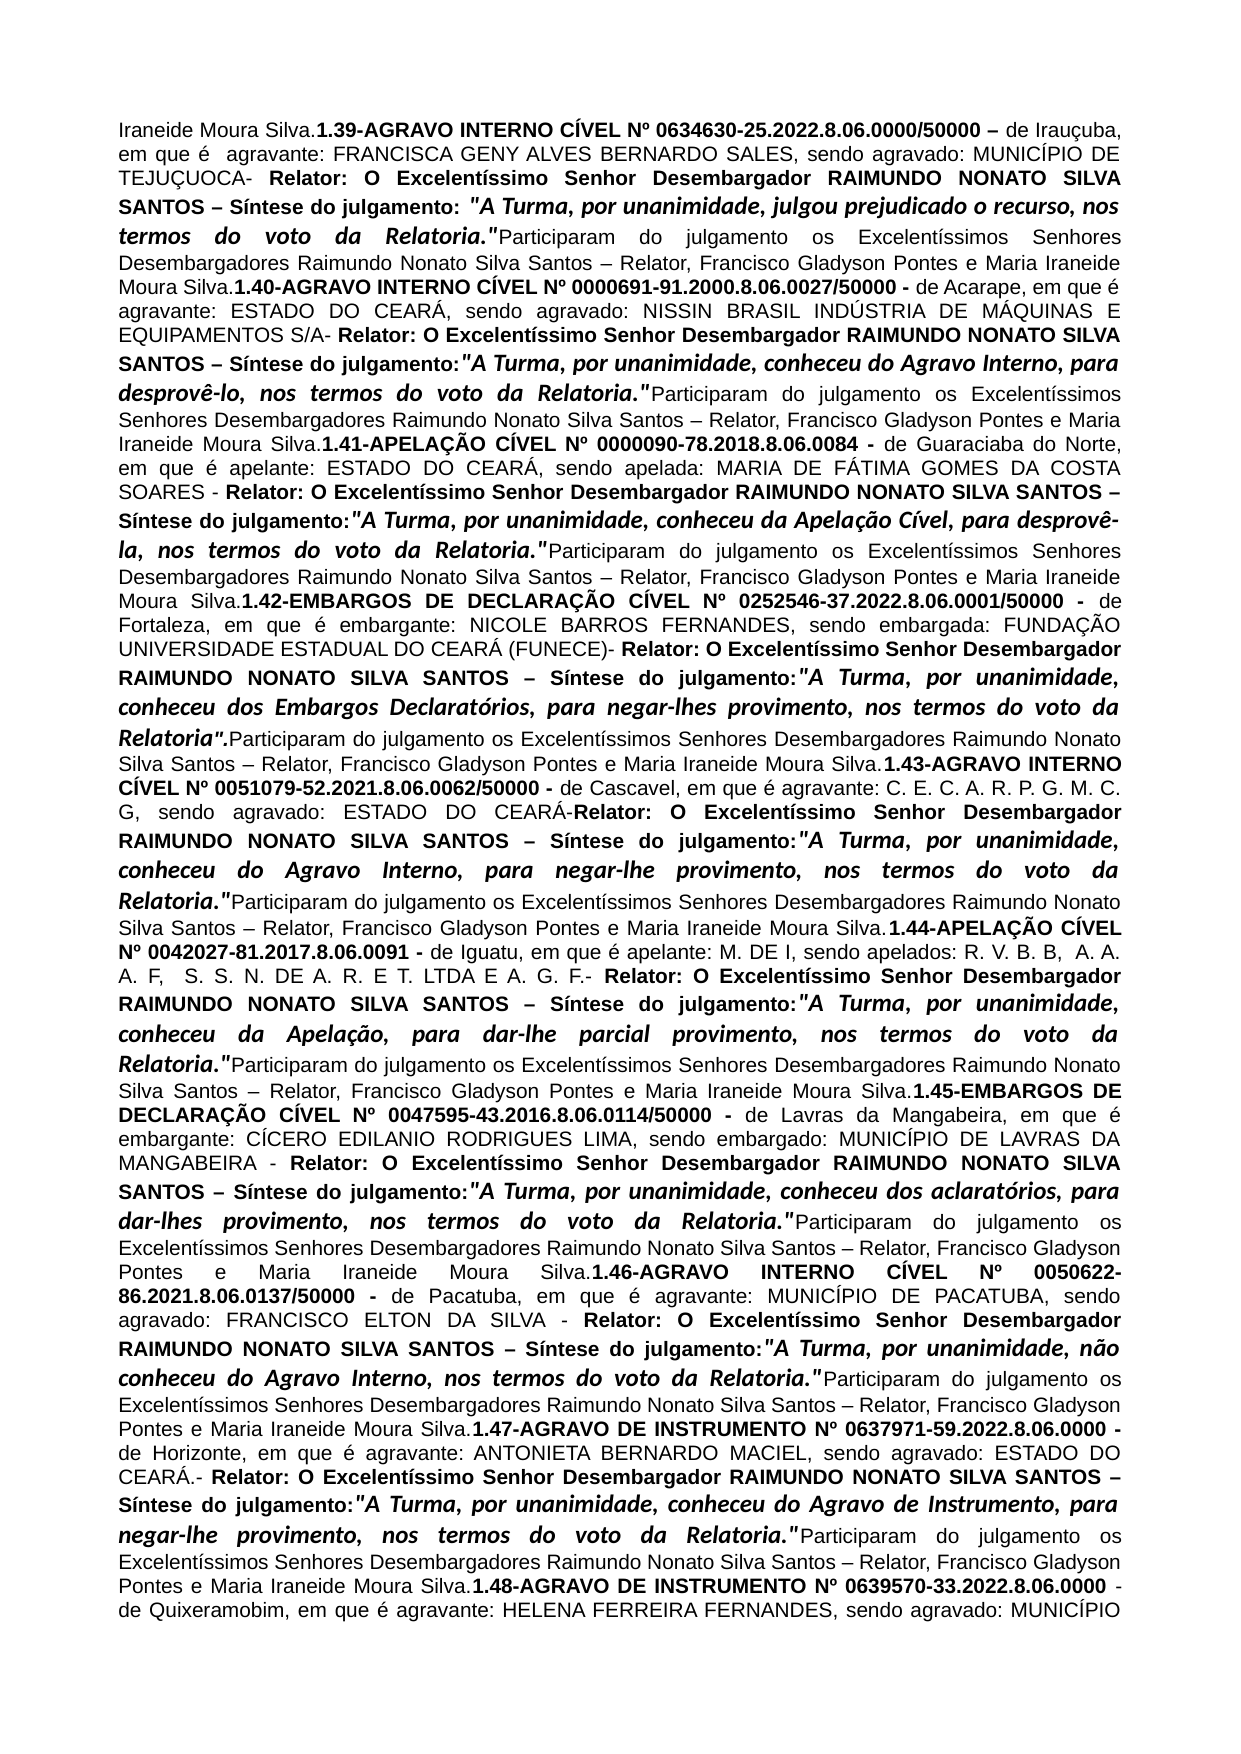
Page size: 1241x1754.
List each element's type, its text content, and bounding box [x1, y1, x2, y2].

text Iraneide Moura Silva.1.39-AGRAVO INTERNO CÍVEL Nº 0634630-25.2022.8.06.0000/50000 – de Irauçuba, em que é agravante: FRANCISCA GENY ALVES BERNARDO SALES, sendo agravado: MUNICÍPIO DE TEJUÇUOCA- Relator: O Excelentíssimo Senhor Desembargador RAIMUNDO NONATO SILVA SANTOS – Síntese do julgamento: "A Turma, por unanimidade, julgou prejudicado o recurso, nos termos do voto da Relatoria."Participaram do julgamento os Excelentíssimos Senhores Desembargadores Raimundo Nonato Silva Santos – Relator, Francisco Gladyson Pontes e Maria Iraneide Moura Silva.1.40-AGRAVO INTERNO CÍVEL Nº 0000691-91.2000.8.06.0027/50000 - de Acarape, em que é [118, 118, 1122, 299]
text agravante: ESTADO DO CEARÁ, sendo agravado: NISSIN BRASIL INDÚSTRIA DE MÁQUINAS E EQUIPAMENTOS S/A- Relator: O Excelentíssimo Senhor Desembargador RAIMUNDO NONATO SILVA SANTOS – Síntese do julgamento:"A Turma, por unanimidade, conheceu do Agravo Interno, para desprovê-lo, nos termos do voto da Relatoria."Participaram do julgamento os Excelentíssimos Senhores Desembargadores Raimundo Nonato Silva Santos – Relator, Francisco Gladyson Pontes e Maria Iraneide Moura Silva.1.41-APELAÇÃO CÍVEL Nº 0000090-78.2018.8.06.0084 - de Guaraciaba do Norte, em que é apelante: ESTADO DO CEARÁ, sendo apelada: MARIA DE FÁTIMA GOMES DA COSTA SOARES - Relator: O Excelentíssimo Senhor Desembargador RAIMUNDO NONATO SILVA SANTOS – Síntese do julgamento:"A Turma, por unanimidade, conheceu da Apelação Cível, para desprovê-la, nos termos do voto da Relatoria."Participaram do julgamento os Excelentíssimos Senhores Desembargadores Raimundo Nonato Silva Santos – Relator, Francisco Gladyson Pontes e Maria Iraneide Moura Silva.1.42-EMBARGOS DE DECLARAÇÃO CÍVEL Nº 0252546-37.2022.8.06.0001/50000 - de Fortaleza, em que é embargante: NICOLE BARROS FERNANDES, sendo embargada: FUNDAÇÃO UNIVERSIDADE ESTADUAL DO CEARÁ (FUNECE)- Relator: O Excelentíssimo Senhor Desembargador RAIMUNDO NONATO SILVA SANTOS – Síntese do julgamento:"A Turma, por unanimidade, conheceu dos Embargos Declaratórios, para negar-lhes provimento, nos termos do voto da Relatoria".Participaram do julgamento os Excelentíssimos Senhores Desembargadores Raimundo Nonato Silva Santos – Relator, Francisco Gladyson Pontes e Maria Iraneide Moura Silva.1.43-AGRAVO INTERNO CÍVEL Nº 0051079-52.2021.8.06.0062/50000 - de Cascavel, em que é agravante: C. E. C. A. R. P. G. M. C. G, sendo agravado: ESTADO DO CEARÁ-Relator: O Excelentíssimo Senhor Desembargador RAIMUNDO NONATO SILVA SANTOS – Síntese do julgamento:"A Turma, por unanimidade, conheceu do Agravo Interno, para negar-lhe provimento, nos termos do voto da Relatoria."Participaram do julgamento os Excelentíssimos Senhores Desembargadores Raimundo Nonato Silva Santos – Relator, Francisco Gladyson Pontes e Maria Iraneide Moura Silva.1.44-APELAÇÃO CÍVEL Nº 0042027-81.2017.8.06.0091 - de Iguatu, em que é apelante: M. DE I, sendo apelados: R. V. B. B, A. A. A. F, S. S. N. DE A. R. E T. LTDA E A. G. F.- Relator: O Excelentíssimo Senhor Desembargador RAIMUNDO NONATO SILVA SANTOS – Síntese do julgamento:"A Turma, por unanimidade, conheceu da Apelação, para dar-lhe parcial provimento, nos termos do voto da Relatoria."Participaram do julgamento os Excelentíssimos Senhores Desembargadores Raimundo Nonato Silva Santos – Relator, Francisco Gladyson Pontes e Maria Iraneide Moura Silva.1.45-EMBARGOS DE DECLARAÇÃO CÍVEL Nº 0047595-43.2016.8.06.0114/50000 - de Lavras da Mangabeira, em que é embargante: CÍCERO EDILANIO RODRIGUES LIMA, sendo embargado: MUNICÍPIO DE LAVRAS DA MANGABEIRA - Relator: O Excelentíssimo Senhor Desembargador RAIMUNDO NONATO SILVA SANTOS – Síntese do julgamento:"A Turma, por unanimidade, conheceu dos aclaratórios, para dar-lhes provimento, nos termos do voto da Relatoria."Participaram do julgamento os Excelentíssimos Senhores Desembargadores Raimundo Nonato Silva Santos – Relator, Francisco Gladyson Pontes e Maria Iraneide Moura Silva.1.46-AGRAVO INTERNO CÍVEL Nº 0050622-86.2021.8.06.0137/50000 - de Pacatuba, em que é agravante: MUNICÍPIO DE PACATUBA, sendo agravado: FRANCISCO ELTON DA SILVA - Relator: O Excelentíssimo Senhor Desembargador RAIMUNDO NONATO SILVA SANTOS – Síntese do julgamento:"A Turma, por unanimidade, não conheceu do Agravo Interno, nos termos do voto da Relatoria."Participaram do julgamento os Excelentíssimos Senhores Desembargadores Raimundo Nonato Silva Santos – Relator, Francisco Gladyson Pontes e Maria Iraneide Moura Silva.1.47-AGRAVO DE INSTRUMENTO Nº 0637971-59.2022.8.06.0000 - de Horizonte, em que é agravante: ANTONIETA BERNARDO MACIEL, sendo agravado: ESTADO DO CEARÁ.- Relator: O Excelentíssimo Senhor Desembargador RAIMUNDO NONATO SILVA SANTOS – Síntese do julgamento:"A Turma, por unanimidade, conheceu do Agravo de Instrumento, para negar-lhe provimento, nos termos do voto da Relatoria."Participaram do julgamento os Excelentíssimos Senhores Desembargadores Raimundo Nonato Silva Santos – Relator, Francisco Gladyson Pontes e Maria Iraneide Moura Silva.1.48-AGRAVO DE INSTRUMENTO Nº 0639570-33.2022.8.06.0000 - de Quixeramobim, em que é agravante: HELENA FERREIRA FERNANDES, sendo agravado: MUNICÍPIO [118, 299, 1122, 1622]
